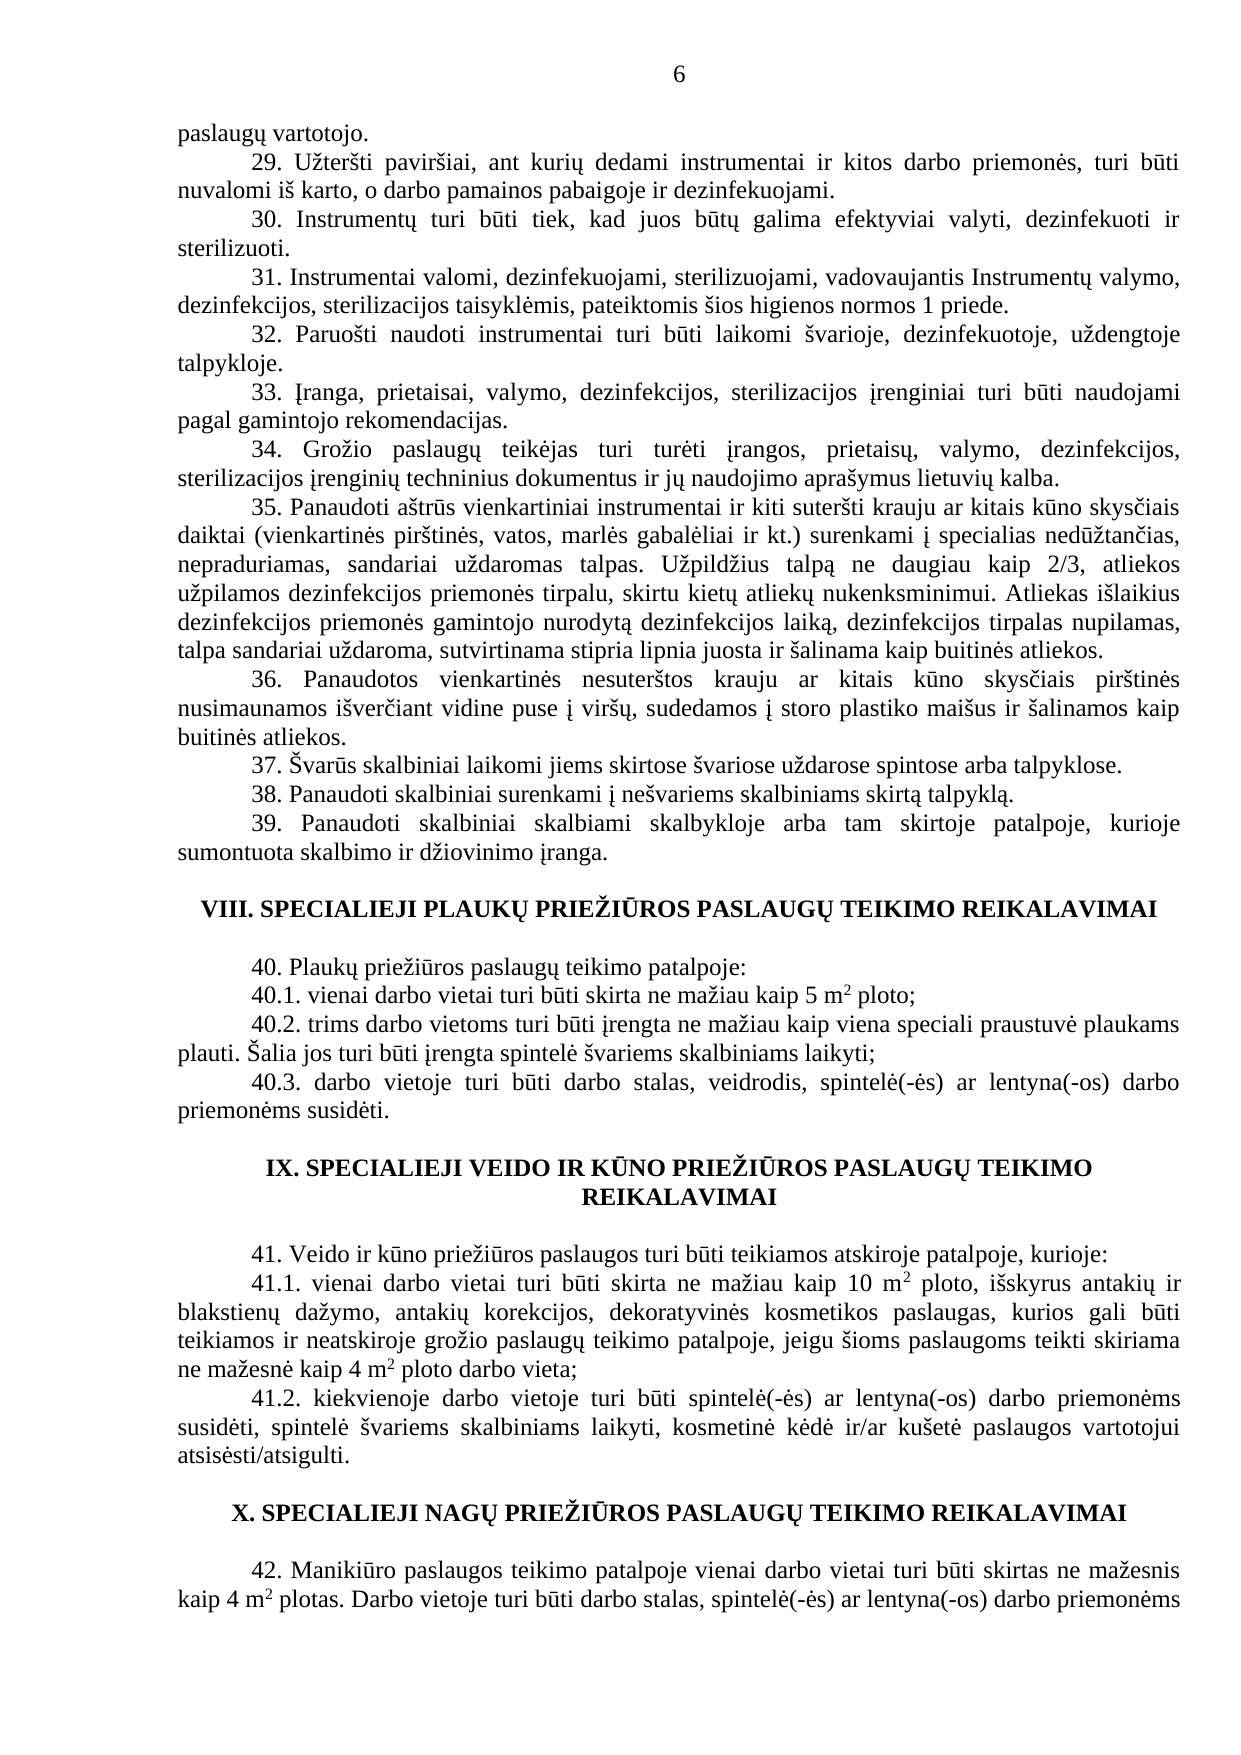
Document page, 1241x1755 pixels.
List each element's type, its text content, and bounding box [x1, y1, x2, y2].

text 41. Veido ir kūno priežiūros paslaugos turi būti teikiamos atskiroje patalpoje, kurioje: [177, 1239, 1181, 1268]
text 39. Panaudoti skalbiniai skalbiami skalbykloje arba tam skirtoje patalpoje, kurioje sumontuota skalbimo ir džiovinimo įranga. [177, 808, 1181, 866]
text 38. Panaudoti skalbiniai surenkami į nešvariems skalbiniams skirtą talpyklą. [177, 779, 1181, 808]
text 42. Manikiūro paslaugos teikimo patalpoje vienai darbo vietai turi būti skirtas ne mažesnis kaip 4 m2 plotas. Darbo vietoje turi būti darbo stalas, spintelė(-ės) ar lentyna(-os) darbo priemonėms [177, 1556, 1181, 1613]
text 31. Instrumentai valomi, dezinfekuojami, sterilizuojami, vadovaujantis Instrumentų valymo, dezinfekcijos, sterilizacijos taisyklėmis, pateiktomis šios higienos normos 1 priede. [177, 262, 1181, 319]
text 35. Panaudoti aštrūs vienkartiniai instrumentai ir kiti suteršti krauju ar kitais kūno skysčiais daiktai (vienkartinės pirštinės, vatos, marlės gabalėliai ir kt.) surenkami į specialias nedūžtančias, nepraduriamas, sandariai uždaromas talpas. Užpildžius talpą ne daugiau kaip 2/3, atliekos užpilamos dezinfekcijos priemonės tirpalu, skirtu kietų atliekų nukenksminimui. Atliekas išlaikius dezinfekcijos priemonės gamintojo nurodytą dezinfekcijos laiką, dezinfekcijos tirpalas nupilamas, talpa sandariai uždaroma, sutvirtinama stipria lipnia juosta ir šalinama kaip buitinės atliekos. [177, 492, 1181, 664]
text VIII. SPECIALIEJI PLAUKŲ PRIEŽIŪROS PASLAUGŲ TEIKIMO REIKALAVIMAI [177, 894, 1181, 923]
text 41.1. vienai darbo vietai turi būti skirta ne mažiau kaip 10 m2 ploto, išskyrus antakių ir blakstienų dažymo, antakių korekcijos, dekoratyvinės kosmetikos paslaugas, kurios gali būti teikiamos ir neatskiroje grožio paslaugų teikimo patalpoje, jeigu šioms paslaugoms teikti skiriama ne mažesnė kaip 4 m2 ploto darbo vieta; [177, 1268, 1181, 1383]
text paslaugų vartotojo. [177, 118, 1181, 147]
text X. SPECIALIEJI NAGŲ PRIEŽIŪROS PASLAUGŲ TEIKIMO REIKALAVIMAI [177, 1498, 1181, 1527]
text 40.1. vienai darbo vietai turi būti skirta ne mažiau kaip 5 m2 ploto; [177, 981, 1181, 1009]
text 40.2. trims darbo vietoms turi būti įrengta ne mažiau kaip viena speciali praustuvė plaukams plauti. Šalia jos turi būti įrengta spintelė švariems skalbiniams laikyti; [177, 1009, 1181, 1067]
text 29. Užteršti paviršiai, ant kurių dedami instrumentai ir kitos darbo priemonės, turi būti nuvalomi iš karto, o darbo pamainos pabaigoje ir dezinfekuojami. [177, 147, 1181, 204]
text 41.2. kiekvienoje darbo vietoje turi būti spintelė(-ės) ar lentyna(-os) darbo priemonėms susidėti, spintelė švariems skalbiniams laikyti, kosmetinė kėdė ir/ar kušetė paslaugos vartotojui atsisėsti/atsigulti. [177, 1383, 1181, 1469]
text 34. Grožio paslaugų teikėjas turi turėti įrangos, prietaisų, valymo, dezinfekcijos, sterilizacijos įrenginių techninius dokumentus ir jų naudojimo aprašymus lietuvių kalba. [177, 434, 1181, 492]
text 40.3. darbo vietoje turi būti darbo stalas, veidrodis, spintelė(-ės) ar lentyna(-os) darbo priemonėms susidėti. [177, 1067, 1181, 1124]
text 40. Plaukų priežiūros paslaugų teikimo patalpoje: [177, 952, 1181, 981]
text 30. Instrumentų turi būti tiek, kad juos būtų galima efektyviai valyti, dezinfekuoti ir sterilizuoti. [177, 204, 1181, 262]
text IX. SPECIALIEJI VEIDO IR KŪNO PRIEŽIŪROS PASLAUGŲ TEIKIMO REIKALAVIMAI [177, 1153, 1181, 1211]
text 37. Švarūs skalbiniai laikomi jiems skirtose švariose uždarose spintose arba talpyklose. [177, 751, 1181, 779]
text 32. Paruošti naudoti instrumentai turi būti laikomi švarioje, dezinfekuotoje, uždengtoje talpykloje. [177, 319, 1181, 377]
text 36. Panaudotos vienkartinės nesuterštos krauju ar kitais kūno skysčiais pirštinės nusimaunamos išverčiant vidine puse į viršų, sudedamos į storo plastiko maišus ir šalinamos kaip buitinės atliekos. [177, 664, 1181, 751]
text 33. Įranga, prietaisai, valymo, dezinfekcijos, sterilizacijos įrenginiai turi būti naudojami pagal gamintojo rekomendacijas. [177, 377, 1181, 434]
